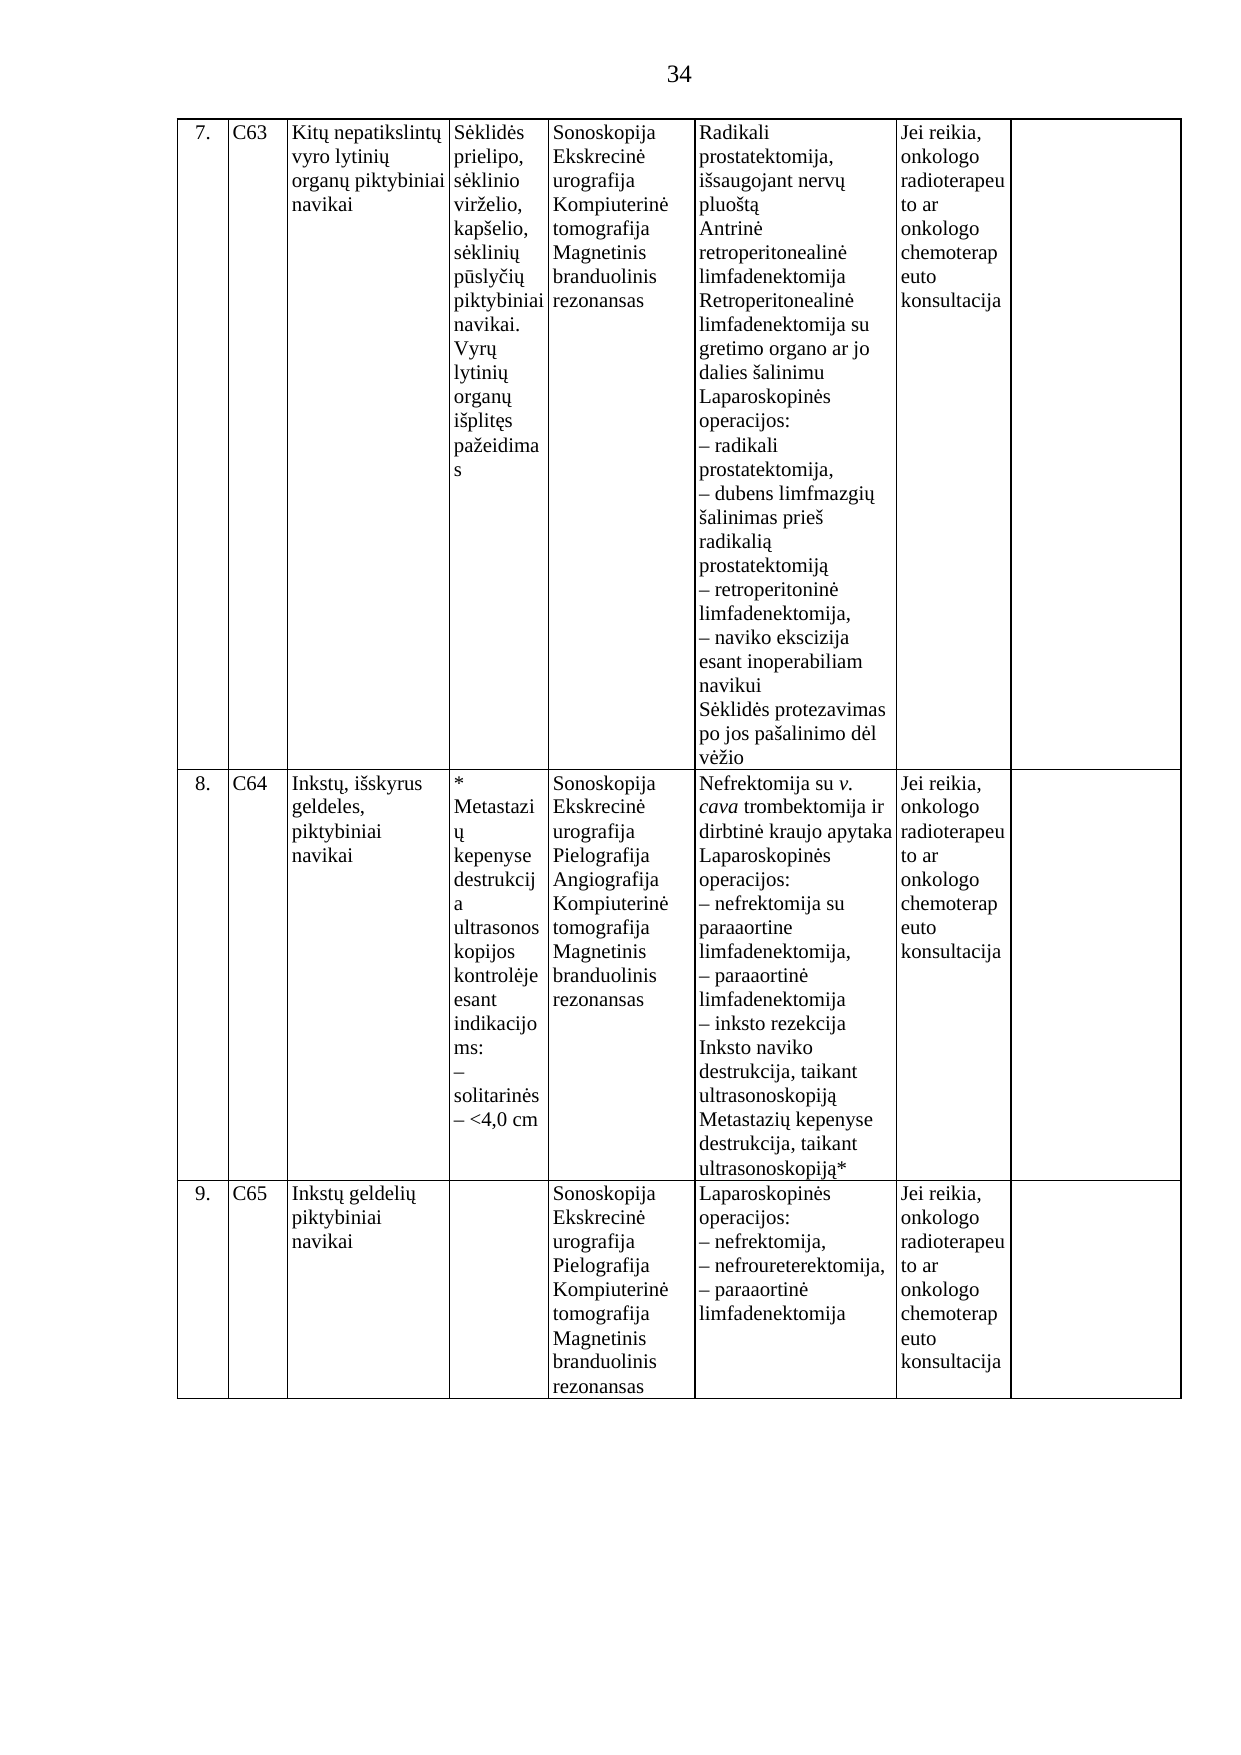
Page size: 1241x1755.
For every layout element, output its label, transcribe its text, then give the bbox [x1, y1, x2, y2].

table_cell Laparoskopinės operacijos: – nefrektomija, – nefroureterektomija, – paraaortinė limfadenektomija [696, 1181, 896, 1398]
table_cell [450, 1181, 548, 1398]
table_cell [1012, 120, 1180, 769]
table_cell Sonoskopija Ekskrecinė urografija Pielografija Angiografija Kompiuterinė tomografija Magnetinis branduolinis rezonansas [549, 770, 694, 1179]
table_cell Sėklidės prielipo, sėklinio virželio, kapšelio, sėklinių pūslyčių piktybiniai navikai. Vyrų lytinių organų išplitęs pažeidimas [450, 120, 548, 769]
table_cell Sonoskopija Ekskrecinė urografija Kompiuterinė tomografija Magnetinis branduolinis rezonansas [549, 120, 694, 769]
table_cell Inkstų geldelių piktybiniai navikai [288, 1181, 449, 1398]
table_cell [1012, 770, 1180, 1179]
table_cell C64 [229, 770, 287, 1179]
table_cell Inkstų, išskyrus geldeles, piktybiniai navikai [288, 770, 449, 1179]
table_cell Kitų nepatikslintų vyro lytinių organų piktybiniai navikai [288, 120, 449, 769]
table_cell Jei reikia, onkologo radioterapeuto ar onkologo chemoterapeuto konsultacija [897, 1181, 1010, 1398]
table_cell 8. [178, 770, 228, 1179]
table_cell * Metastazių kepenyse destrukcija ultrasonoskopijos kontrolėje esant indikacijoms: – solitarinės – <4,0 cm [450, 770, 548, 1179]
table_cell Jei reikia, onkologo radioterapeuto ar onkologo chemoterapeuto konsultacija [897, 770, 1010, 1179]
table_cell 9. [178, 1181, 228, 1398]
table_cell Jei reikia, onkologo radioterapeuto ar onkologo chemoterapeuto konsultacija [897, 120, 1010, 769]
table_cell 7. [178, 120, 228, 769]
table_cell [1012, 1181, 1180, 1398]
table_cell C63 [229, 120, 287, 769]
table_cell C65 [229, 1181, 287, 1398]
